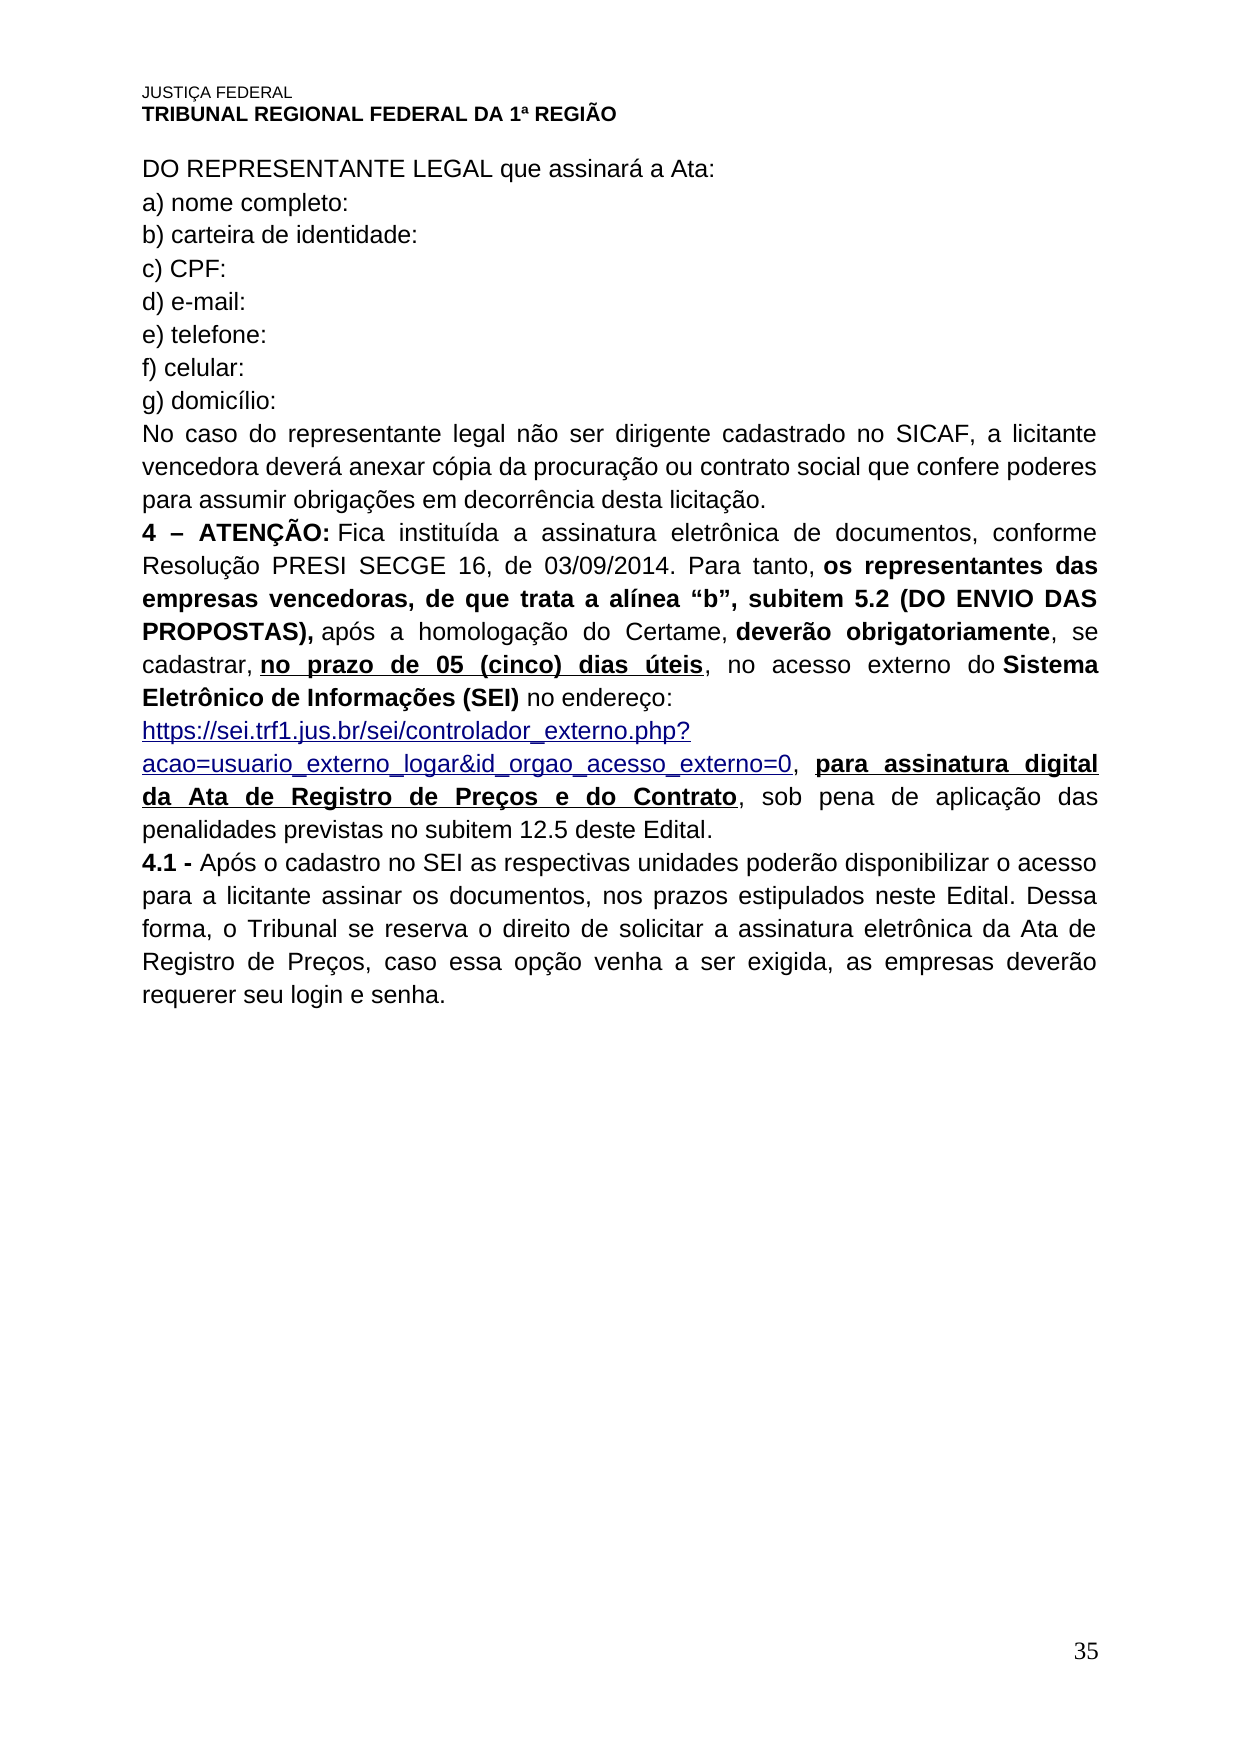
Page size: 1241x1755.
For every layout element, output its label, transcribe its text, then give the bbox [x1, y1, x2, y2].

text 4.1 - Após o cadastro no SEI as respectivas unidades poderão disponibilizar o acesso para a licitante assinar os documentos, nos prazos estipulados neste Edital. Dessa forma, o Tribunal se reserva o direito de solicitar a assinatura eletrônica da Ata de Registro de Preços, caso essa opção venha a ser exigida, as empresas deverão requerer seu login e senha. [949, 848, 1098, 1009]
text DO REPRESENTANTE LEGAL que assinará a Ata: [142, 154, 1098, 183]
text https://sei.trf1.jus.br/sei/controlador_externo.php?acao=usuario_externo_logar&id_orgao_acesso_externo=0, para assinatura digital da Ata de Registro de Preços e do Contrato, sob pena de aplicação das penalidades previstas no subitem 12.5 deste Edital. [949, 716, 1098, 774]
text f) celular: [142, 353, 1098, 381]
text https://sei.trf1.jus.br/sei/controlador_externo.php?acao=usuario_externo_logar&id_orgao_acesso_externo=0, para assinatura digital da Ata de Registro de Preços e do Contrato, sob pena de aplicação das penalidades previstas no subitem 12.5 deste Edital. [949, 775, 1098, 844]
text c) CPF: [142, 253, 1098, 282]
text 4 – ATENÇÃO: Fica instituída a assinatura eletrônica de documentos, conforme Resolução PRESI SECGE 16, de 03/09/2014. Para tanto, os representantes das empresas vencedoras, de que trata a alínea “b”, subitem 5.2 (DO ENVIO DAS PROPOSTAS), após a homologação do Certame, deverão obrigatoriamente, se cadastrar, no prazo de 05 (cinco) dias úteis, no acesso externo do Sistema Eletrônico de Informações (SEI) no endereço: [142, 518, 1098, 712]
text e) telefone: [142, 319, 1098, 348]
text g) domicílio: [142, 386, 1098, 414]
text 4.1 - Após o cadastro no SEI as respectivas unidades poderão disponibilizar o acesso para a licitante assinar os documentos, nos prazos estipulados neste Edital. Dessa forma, o Tribunal se reserva o direito de solicitar a assinatura eletrônica da Ata de Registro de Preços, caso essa opção venha a ser exigida, as empresas deverão requerer seu login e senha. [142, 848, 273, 1009]
text b) carteira de identidade: [142, 221, 1098, 249]
text a) nome completo: [142, 187, 1098, 216]
text No caso do representante legal não ser dirigente cadastrado no SICAF, a licitante vencedora deverá anexar cópia da procuração ou contrato social que confere poderes para assumir obrigações em decorrência desta licitação. [142, 419, 1098, 513]
text d) e-mail: [142, 287, 1098, 315]
